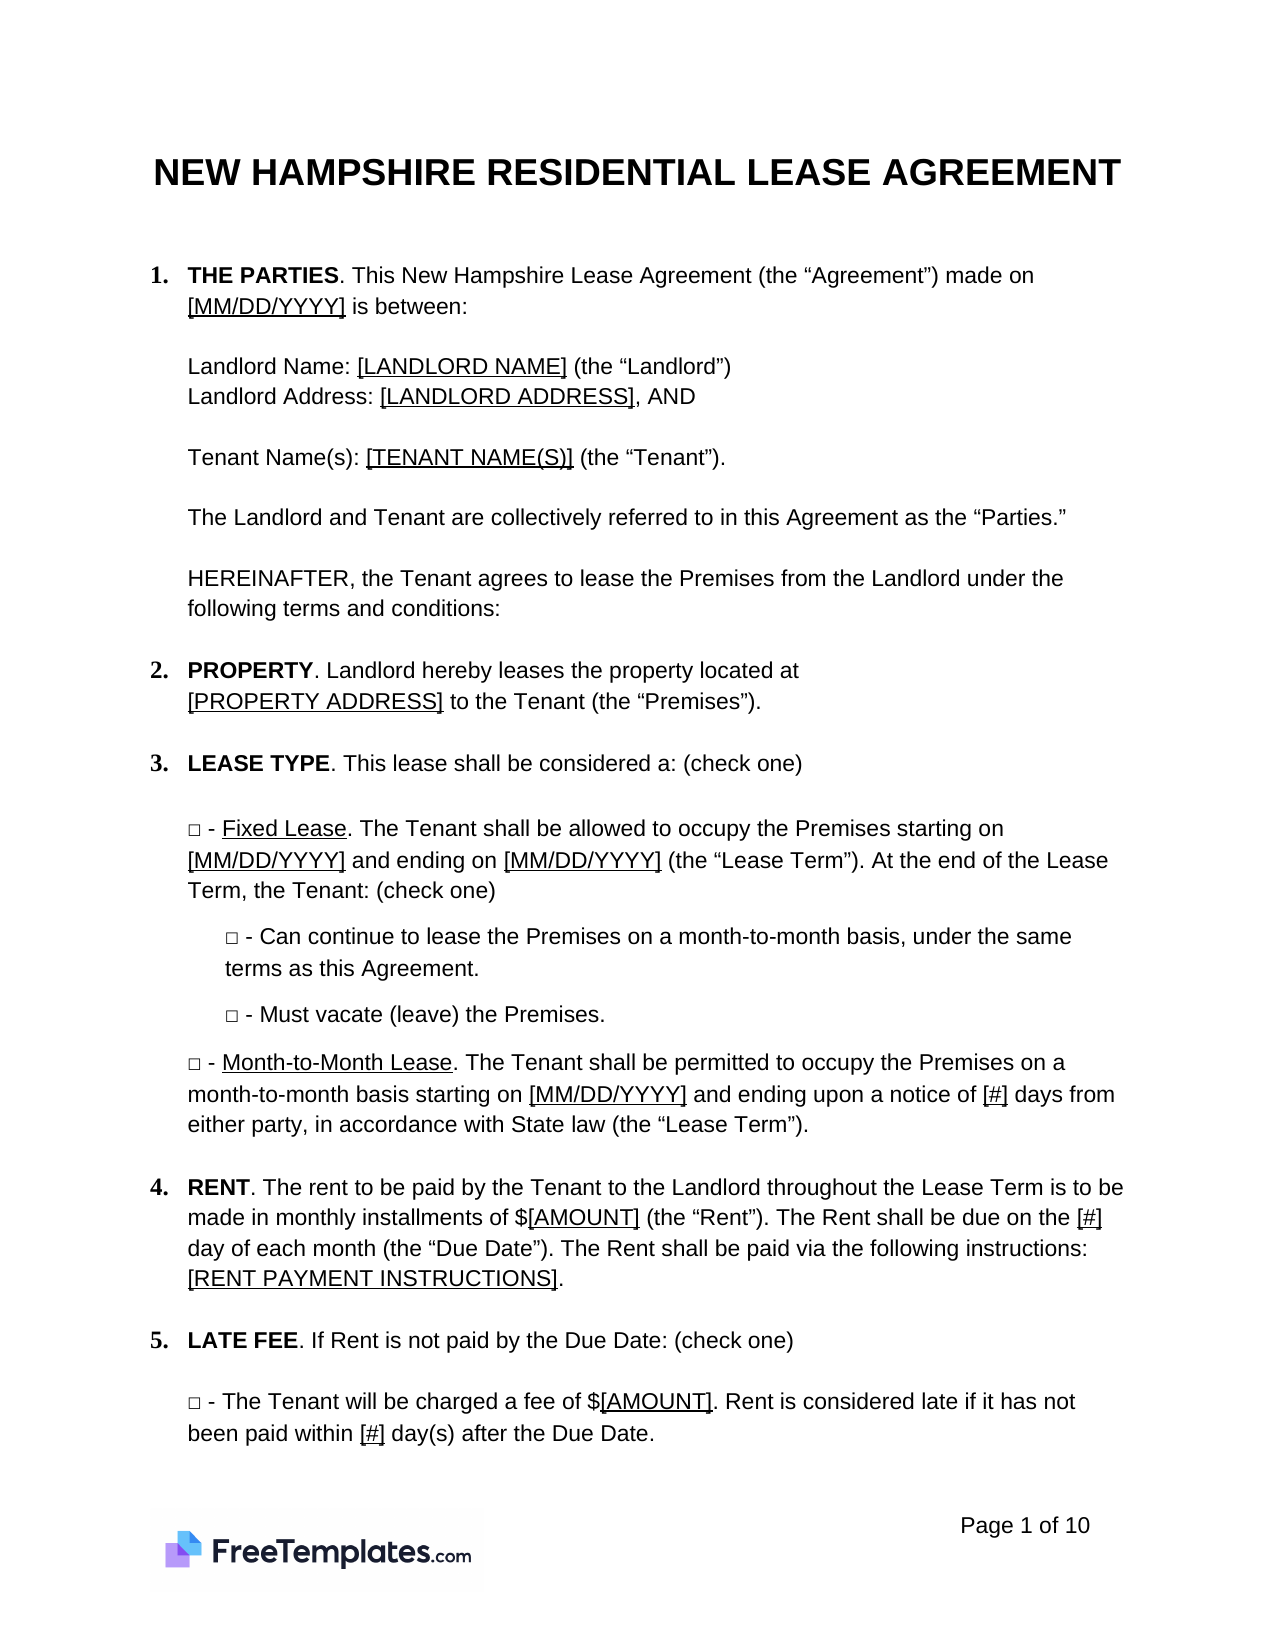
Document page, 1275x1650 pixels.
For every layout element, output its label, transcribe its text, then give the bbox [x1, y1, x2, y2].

list THE PARTIES. This New Hampshire Lease Agreement (the “Agreement”) made on [MM/DD/YYYY] is between: [150, 260, 1125, 319]
list Landlord Name: [LANDLORD NAME] (the “Landlord”) [187, 353, 1125, 379]
list RENT. The rent to be paid by the Tenant to the Landlord throughout the Lease Term is to be made in monthly installments of $[AMOUNT] (the “Rent”). The Rent shall be due on the [#] day of each month (the “Due Date”). The Rent shall be paid via the following instructions: [RENT PAYMENT INSTRUCTIONS]. [150, 1172, 1125, 1291]
text NEW HAMPSHIRE RESIDENTIAL LEASE AGREEMENT [150, 150, 1125, 193]
list ☐ - Month-to-Month Lease. The Tenant shall be permitted to occupy the Premises on a month-to-month basis starting on [MM/DD/YYYY] and ending upon a notice of [#] days from either party, in accordance with State law (the “Lease Term”). [187, 1046, 1125, 1138]
list LEASE TYPE. This lease shall be considered a: (check one) [150, 748, 1125, 777]
list PROPERTY. Landlord hereby leases the property located at [150, 655, 1125, 684]
list Landlord Address: [LANDLORD ADDRESS], AND [187, 383, 1125, 409]
text ☐ - Can continue to lease the Premises on a month-to-month basis, under the same terms as this Agreement. [225, 920, 1125, 981]
list [PROPERTY ADDRESS] to the Tenant (the “Premises”). [187, 688, 1125, 714]
list The Landlord and Tenant are collectively referred to in this Agreement as the “Parties.” [187, 504, 1125, 530]
list ☐ - The Tenant will be charged a fee of $[AMOUNT]. Rent is considered late if it has not been paid within [#] day(s) after the Due Date. [187, 1384, 1125, 1446]
list Tenant Name(s): [TENANT NAME(S)] (the “Tenant”). [187, 444, 1125, 470]
list LATE FEE. If Rent is not paid by the Due Date: (check one) [150, 1325, 1125, 1354]
text ☐ - Must vacate (leave) the Premises. [225, 998, 1125, 1029]
list HEREINAFTER, the Tenant agrees to lease the Premises from the Landlord under the following terms and conditions: [187, 564, 1125, 621]
text ☐ - Fixed Lease. The Tenant shall be allowed to occupy the Premises starting on [MM/DD/YYYY] and ending on [MM/DD/YYYY] (the “Lease Term”). At the end of the Lease Term, the Tenant: (check one) [187, 812, 1125, 903]
